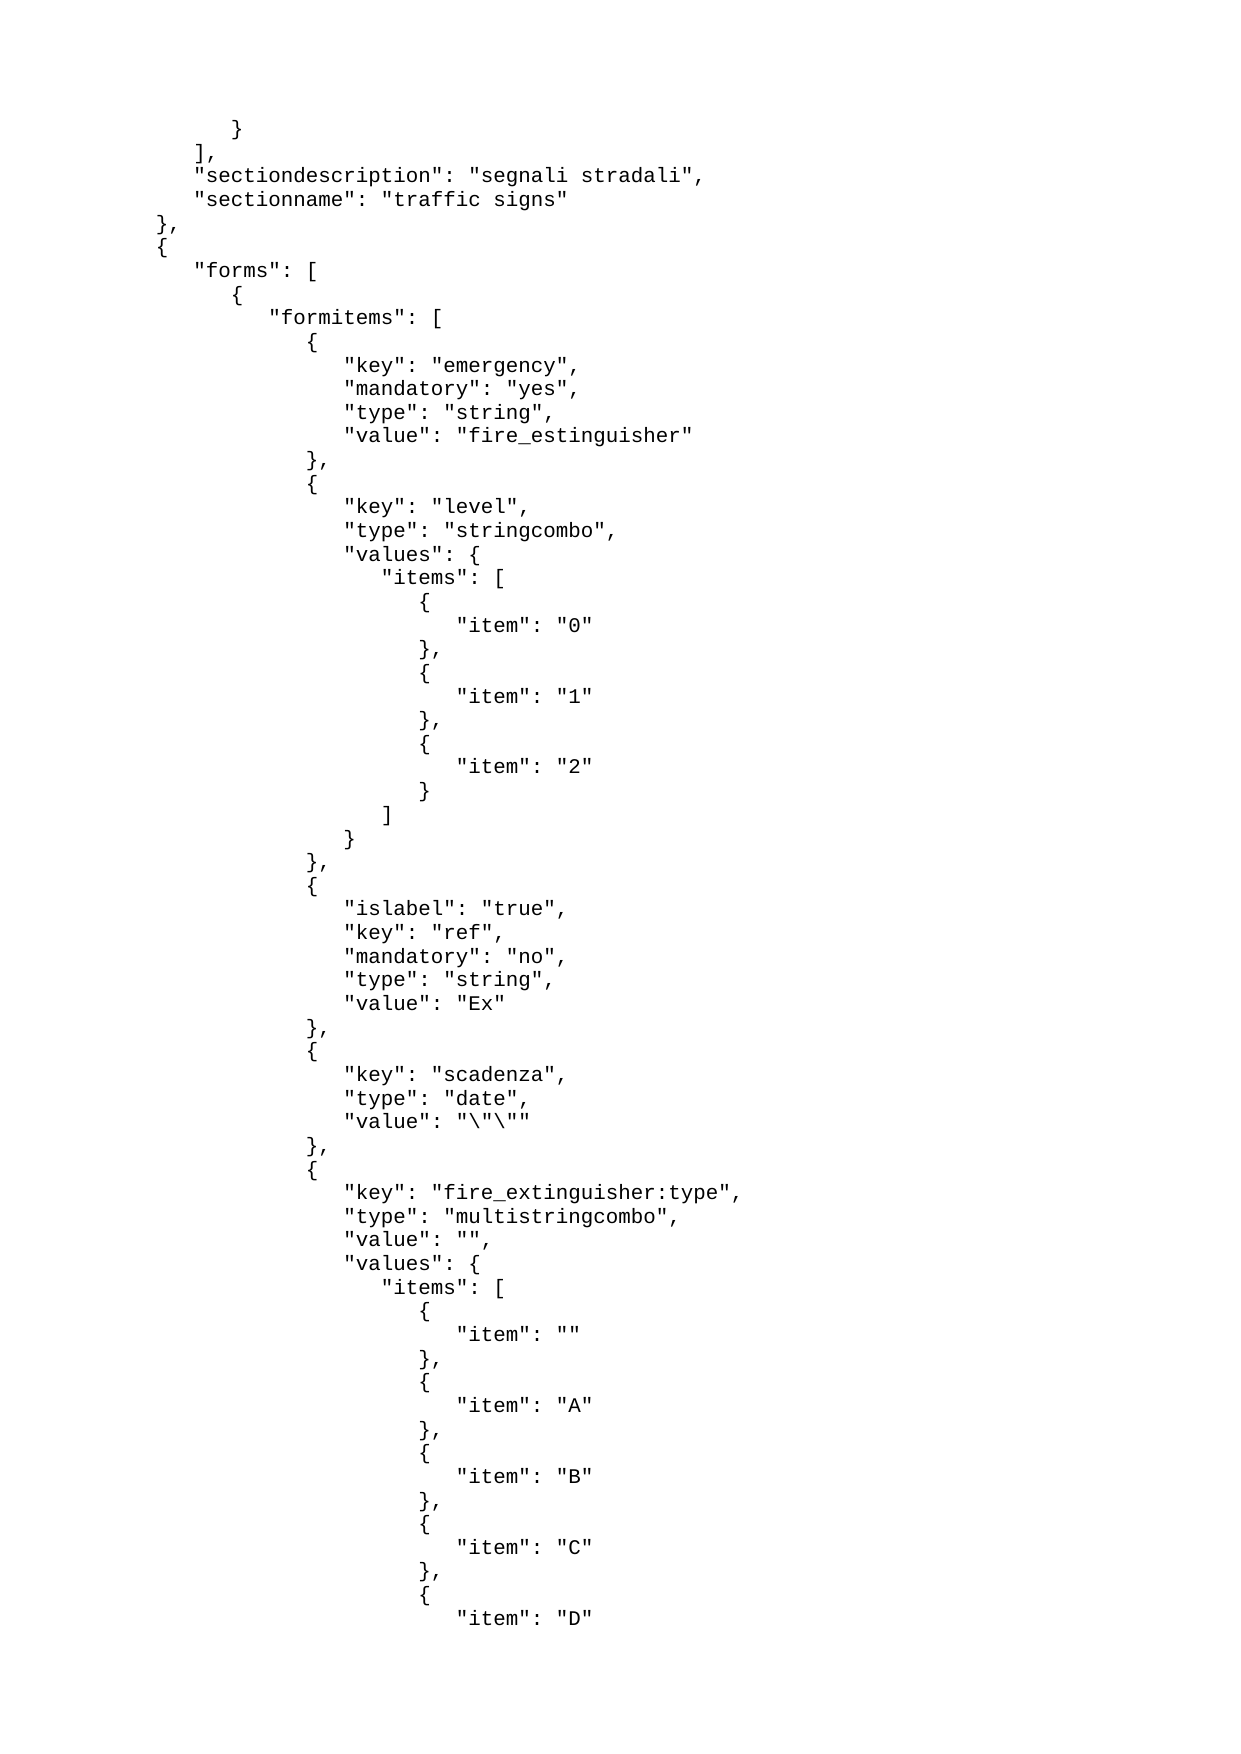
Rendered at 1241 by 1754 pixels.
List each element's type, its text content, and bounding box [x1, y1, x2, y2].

text { [118, 473, 1122, 496]
text "type": "date", [118, 1088, 1122, 1111]
text "items": [ [118, 567, 1122, 591]
text }, [118, 1348, 1122, 1371]
text { [118, 1584, 1122, 1608]
text "item": "C" [118, 1537, 1122, 1561]
text { [118, 284, 1122, 307]
text "item": "B" [118, 1466, 1122, 1489]
text } [118, 780, 1122, 804]
text "value": "", [118, 1229, 1122, 1253]
text "type": "stringcombo", [118, 520, 1122, 544]
text { [118, 662, 1122, 686]
text }, [118, 1489, 1122, 1513]
text "formitems": [ [118, 307, 1122, 331]
text "value": "fire_estinguisher" [118, 426, 1122, 449]
text "item": "A" [118, 1395, 1122, 1419]
text { [118, 236, 1122, 260]
text "type": "string", [118, 969, 1122, 993]
text { [118, 1300, 1122, 1324]
text "items": [ [118, 1277, 1122, 1300]
text ] [118, 804, 1122, 827]
text }, [118, 1135, 1122, 1158]
text { [118, 591, 1122, 615]
text { [118, 1158, 1122, 1182]
text "mandatory": "yes", [118, 378, 1122, 402]
text "item": "2" [118, 757, 1122, 780]
text { [118, 331, 1122, 354]
text "forms": [ [118, 260, 1122, 284]
text }, [118, 1419, 1122, 1442]
text }, [118, 449, 1122, 473]
text "values": { [118, 1253, 1122, 1277]
text "key": "ref", [118, 922, 1122, 946]
text "item": "0" [118, 615, 1122, 638]
text "item": "1" [118, 686, 1122, 709]
text }, [118, 213, 1122, 236]
text "type": "multistringcombo", [118, 1206, 1122, 1229]
text { [118, 1513, 1122, 1537]
text "key": "fire_extinguisher:type", [118, 1182, 1122, 1206]
text }, [118, 709, 1122, 733]
text "values": { [118, 544, 1122, 567]
text "mandatory": "no", [118, 946, 1122, 969]
text { [118, 875, 1122, 898]
text { [118, 1442, 1122, 1466]
text { [118, 733, 1122, 757]
text "key": "emergency", [118, 354, 1122, 378]
text ], [118, 142, 1122, 165]
text "key": "level", [118, 496, 1122, 520]
text "type": "string", [118, 402, 1122, 426]
text "item": "D" [118, 1608, 1122, 1631]
text } [118, 827, 1122, 851]
text "key": "scadenza", [118, 1064, 1122, 1088]
text { [118, 1040, 1122, 1064]
text { [118, 1371, 1122, 1395]
text "islabel": "true", [118, 898, 1122, 922]
text "sectionname": "traffic signs" [118, 189, 1122, 213]
text } [118, 118, 1122, 142]
text }, [118, 1561, 1122, 1584]
text }, [118, 1017, 1122, 1040]
text "value": "Ex" [118, 993, 1122, 1017]
text }, [118, 638, 1122, 662]
text "sectiondescription": "segnali stradali", [118, 165, 1122, 189]
text "value": "\"\"" [118, 1111, 1122, 1135]
text "item": "" [118, 1324, 1122, 1348]
text }, [118, 851, 1122, 875]
